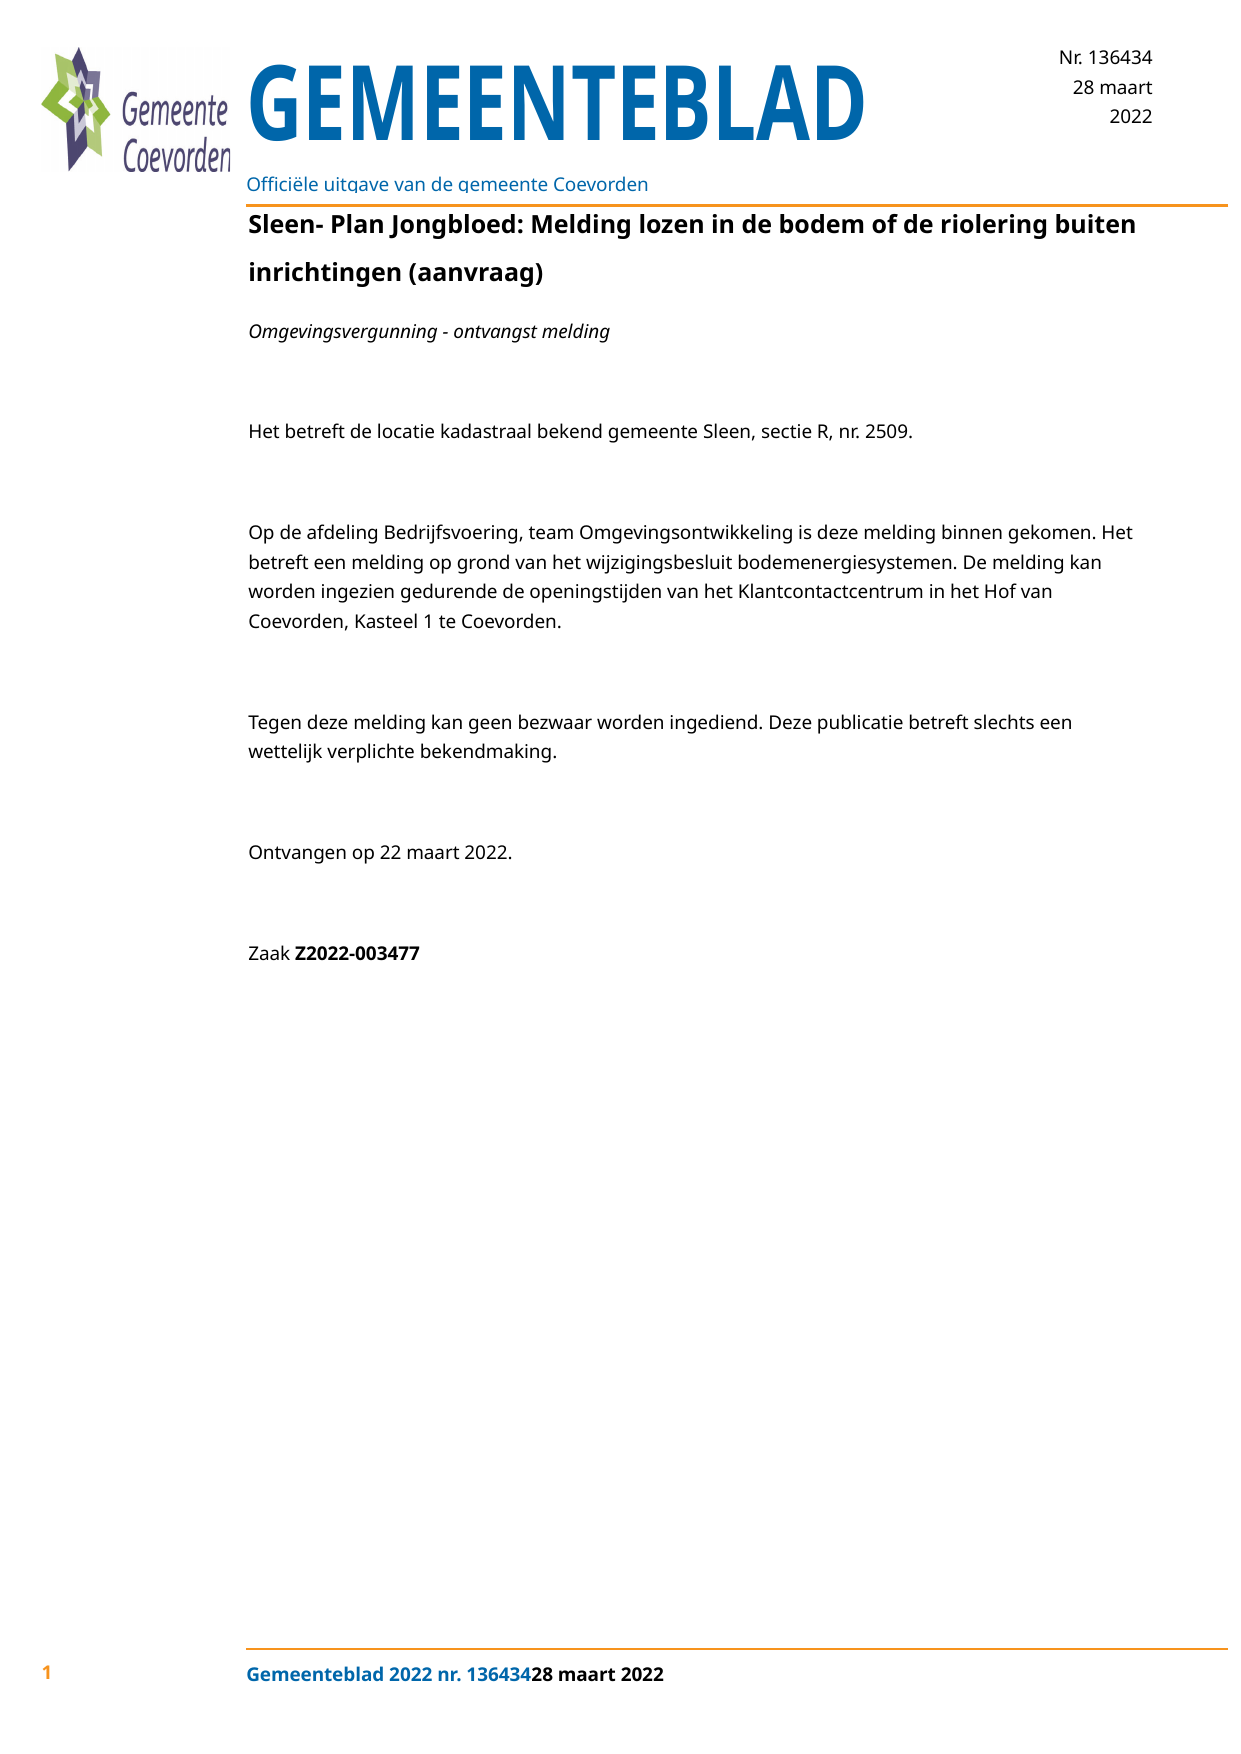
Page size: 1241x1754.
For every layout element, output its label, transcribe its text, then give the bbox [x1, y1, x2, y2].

text Sleen- Plan Jongbloed: Melding lozen in de bodem of de riolering buiten inrichtingen (aanvraag) [248, 207, 1152, 288]
text Omgevingsvergunning - ontvangst melding [248, 318, 1152, 344]
text Tegen deze melding kan geen bezwaar worden ingediend. Deze publicatie betreft slechts een wettelijk verplichte bekendmaking. [248, 709, 1152, 764]
picture [41, 47, 231, 172]
text Het betreft de locatie kadastraal bekend gemeente Sleen, sectie R, nr. 2509. [248, 419, 1152, 444]
text Op de afdeling Bedrijfsvoering, team Omgevingsontwikkeling is deze melding binnen gekomen. Het betreft een melding op grond van het wijzigingsbesluit bodemenergiesystemen. De melding kan worden ingezien gedurende de openingstijden van het Klantcontactcentrum in het Hof van Coevorden, Kasteel 1 te Coevorden. [248, 519, 1152, 634]
text Zaak Z2022-003477 [248, 940, 1152, 966]
text Ontvangen op 22 maart 2022. [248, 839, 1152, 865]
